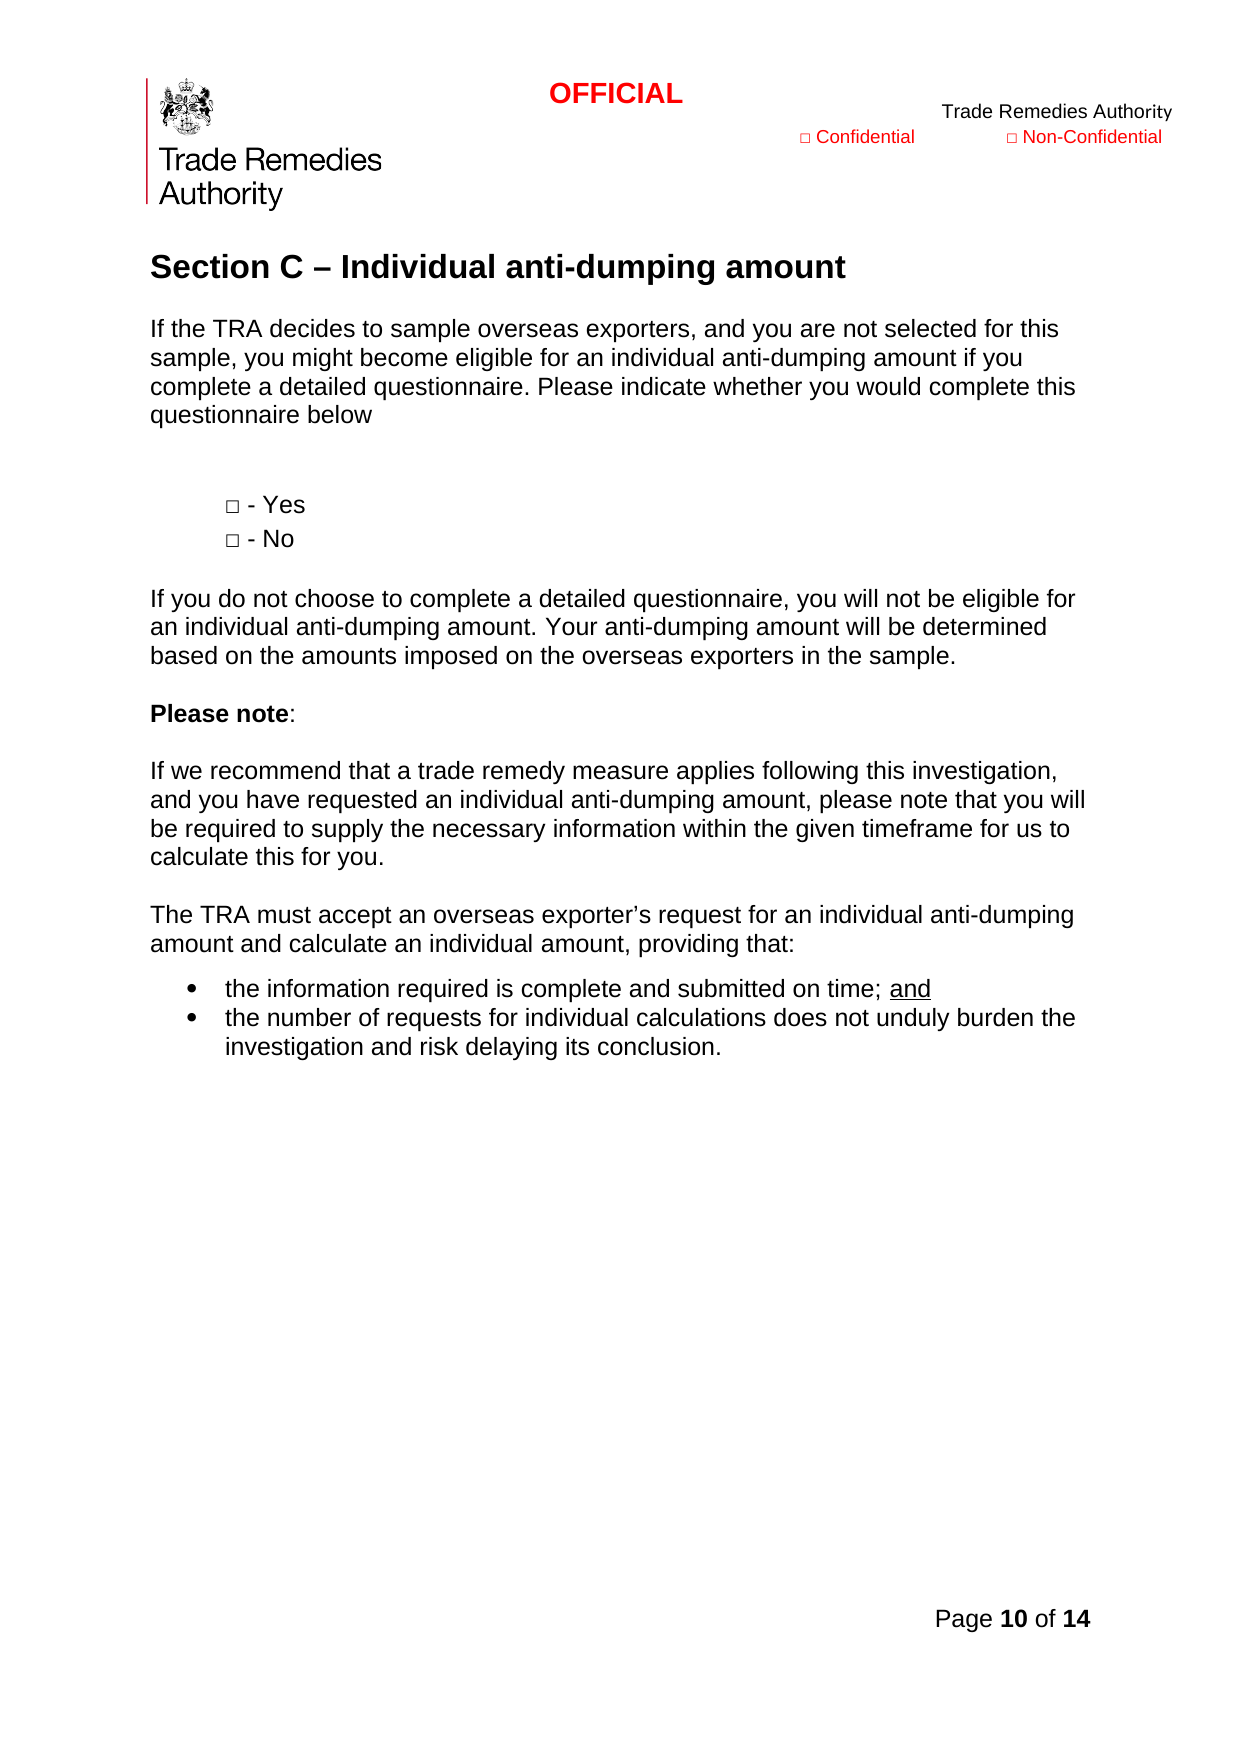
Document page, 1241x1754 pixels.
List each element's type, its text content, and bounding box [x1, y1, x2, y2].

text If you do not choose to complete a detailed questionnaire, you will not be eligible for an individual anti-dumping amount. Your anti-dumping amount will be determined based on the amounts imposed on the overseas exporters in the sample. [150, 584, 1090, 670]
subtitle Section C – Individual anti-dumping amount [150, 247, 1090, 286]
text ☐ - No [225, 521, 1090, 555]
text If we recommend that a trade remedy measure applies following this investigation, and you have requested an individual anti-dumping amount, please note that you will be required to supply the necessary information within the given timeframe for us to calculate this for you. [150, 756, 1090, 871]
text If the TRA decides to sample overseas exporters, and you are not selected for this sample, you might become eligible for an individual anti-dumping amount if you complete a detailed questionnaire. Please indicate whether you would complete this questionnaire below [150, 314, 1090, 429]
text ☐ - Yes [225, 487, 1090, 521]
text The TRA must accept an overseas exporter’s request for an individual anti-dumping amount and calculate an individual amount, providing that: [150, 900, 1090, 957]
list the information required is complete and submitted on time; and [187, 974, 1090, 1003]
text Please note: [150, 699, 1090, 727]
list the number of requests for individual calculations does not unduly burden the investigation and risk delaying its conclusion. [187, 1003, 1090, 1061]
